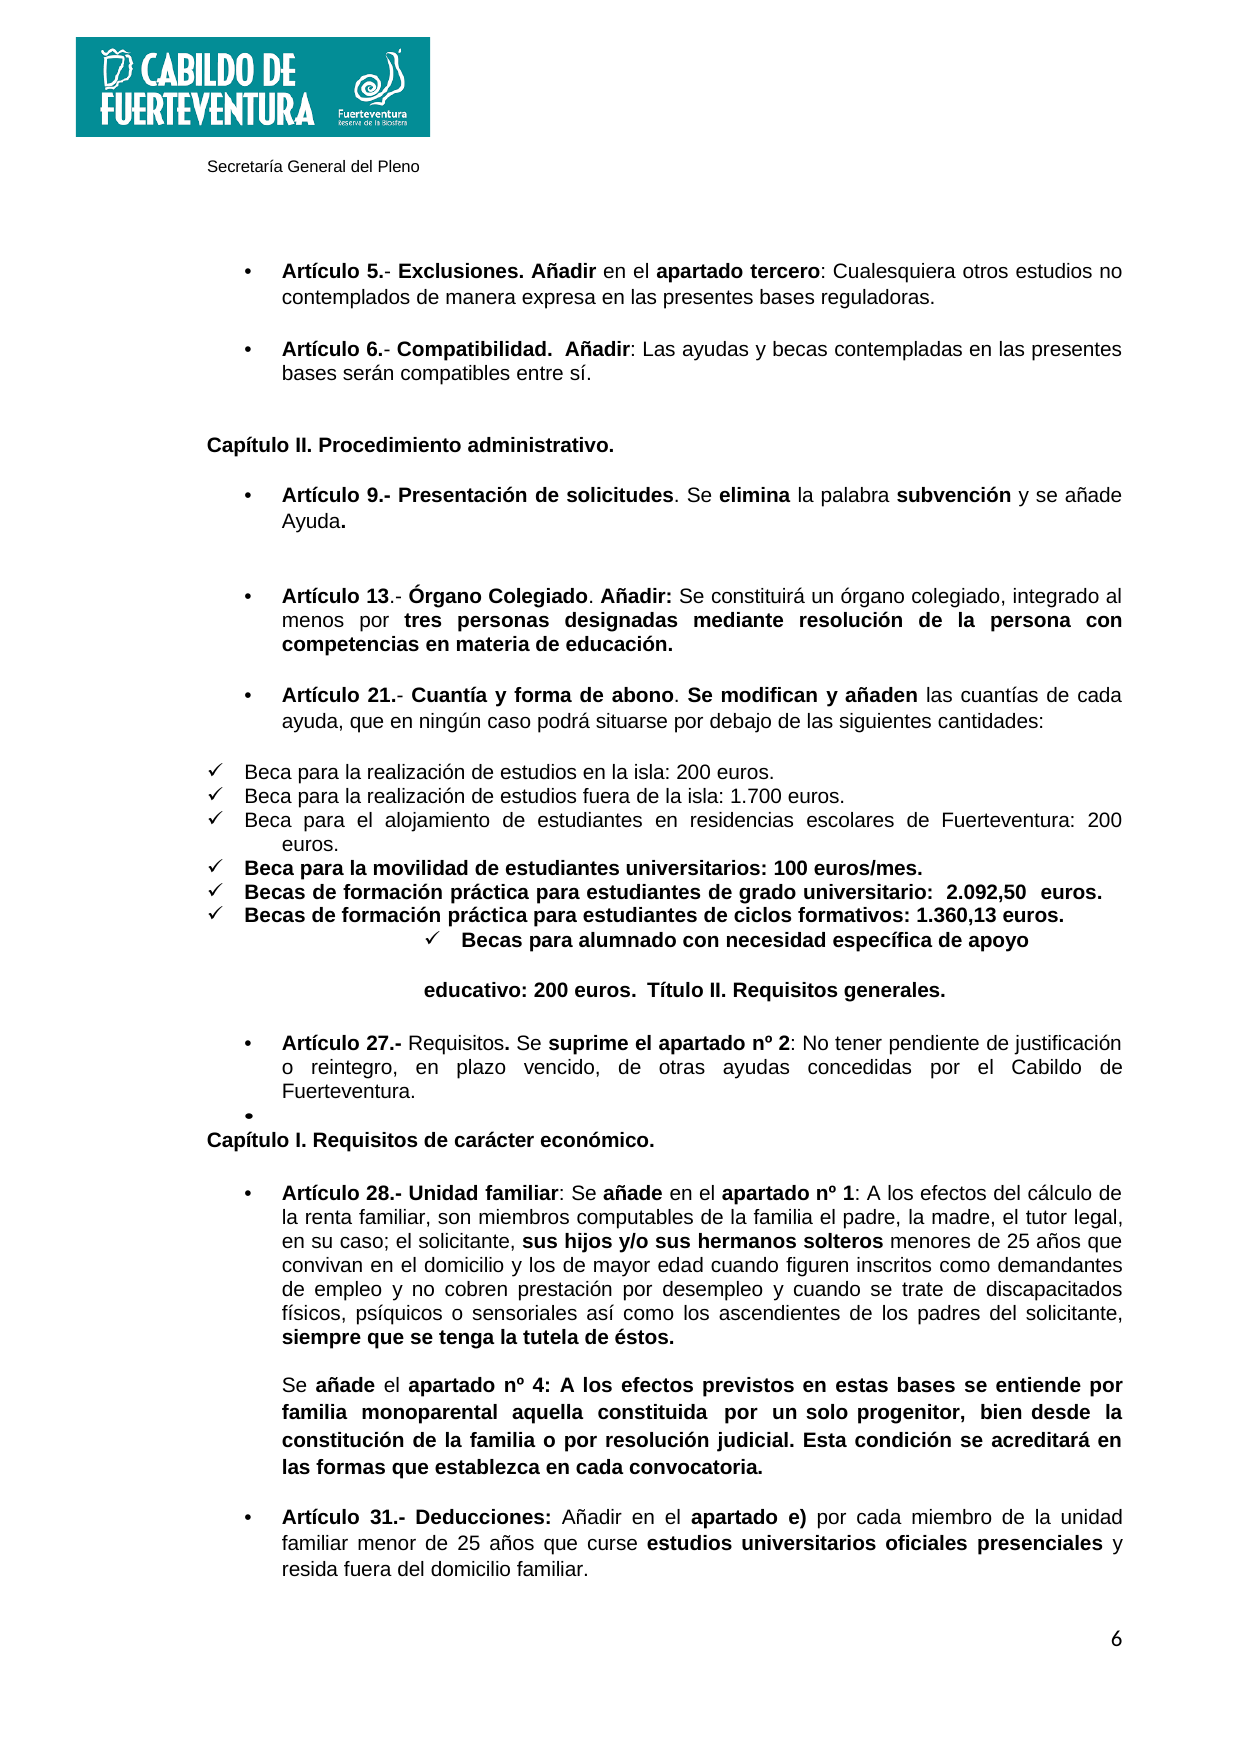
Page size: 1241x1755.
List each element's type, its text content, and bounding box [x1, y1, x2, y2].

list Becas de formación práctica para estudiantes de ciclos formativos: 1.360,13 euros. [207, 904, 1134, 928]
list Artículo 27.- Requisitos. Se suprime el apartado nº 2: No tener pendiente de justificación o reintegro, en plazo vencido, de otras ayudas concedidas por el Cabildo de Fuerteventura. [244, 1031, 1123, 1103]
subtitle Capítulo II. Procedimiento administrativo. [207, 433, 1134, 457]
text • [244, 1105, 1134, 1128]
list Artículo 6.- Compatibilidad. Añadir: Las ayudas y becas contempladas en las presentes bases serán compatibles entre sí. [244, 337, 1122, 385]
list Becas de formación práctica para estudiantes de grado universitario: 2.092,50 euros. [207, 880, 1123, 904]
list Beca para la realización de estudios fuera de la isla: 1.700 euros. [207, 784, 1134, 808]
list Beca para el alojamiento de estudiantes en residencias escolares de Fuerteventura: 200 euros. [207, 808, 1123, 856]
list Artículo 31.- Deducciones: Añadir en el apartado e) por cada miembro de la unidad familiar menor de 25 años que curse estudios universitarios oficiales presenciales y resida fuera del domicilio familiar. [244, 1505, 1123, 1581]
list Becas para alumnado con necesidad específica de apoyo educativo: 200 euros. Título II. Requisitos generales. [386, 928, 1071, 1002]
list Beca para la realización de estudios en la isla: 200 euros. [207, 760, 1134, 784]
list Beca para la movilidad de estudiantes universitarios: 100 euros/mes. [207, 856, 1134, 880]
list Artículo 13.- Órgano Colegiado. Añadir: Se constituirá un órgano colegiado, integrado al menos por tres personas designadas mediante resolución de la persona con competencias en materia de educación. [244, 584, 1123, 656]
subtitle Capítulo I. Requisitos de carácter económico. [207, 1128, 1134, 1152]
list Artículo 28.- Unidad familiar: Se añade en el apartado nº 1: A los efectos del cálculo de la renta familiar, son miembros computables de la familia el padre, la madre, el tutor legal, en su caso; el solicitante, sus hijos y/o sus hermanos solteros menores de 25 años que convivan en el domicilio y los de mayor edad cuando figuren inscritos como demandantes de empleo y no cobren prestación por desempleo y cuando se trate de discapacitados físicos, psíquicos o sensoriales así como los ascendientes de los padres del solicitante, siempre que se tenga la tutela de éstos. [244, 1181, 1123, 1348]
list Artículo 21.- Cuantía y forma de abono. Se modifican y añaden las cuantías de cada ayuda, que en ningún caso podrá situarse por debajo de las siguientes cantidades: [244, 683, 1122, 733]
subtitle Se añade el apartado nº 4: A los efectos previstos en estas bases se entiende por familia monoparental aquella constituida por un solo progenitor, bien desde la constitución de la familia o por resolución judicial. Esta condición se acreditará en las formas que establezca en cada convocatoria. [282, 1373, 1123, 1479]
list Artículo 9.- Presentación de solicitudes. Se elimina la palabra subvención y se añade Ayuda. [244, 483, 1123, 532]
list Artículo 5.- Exclusiones. Añadir en el apartado tercero: Cualesquiera otros estudios no contemplados de manera expresa en las presentes bases reguladoras. [244, 259, 1123, 309]
